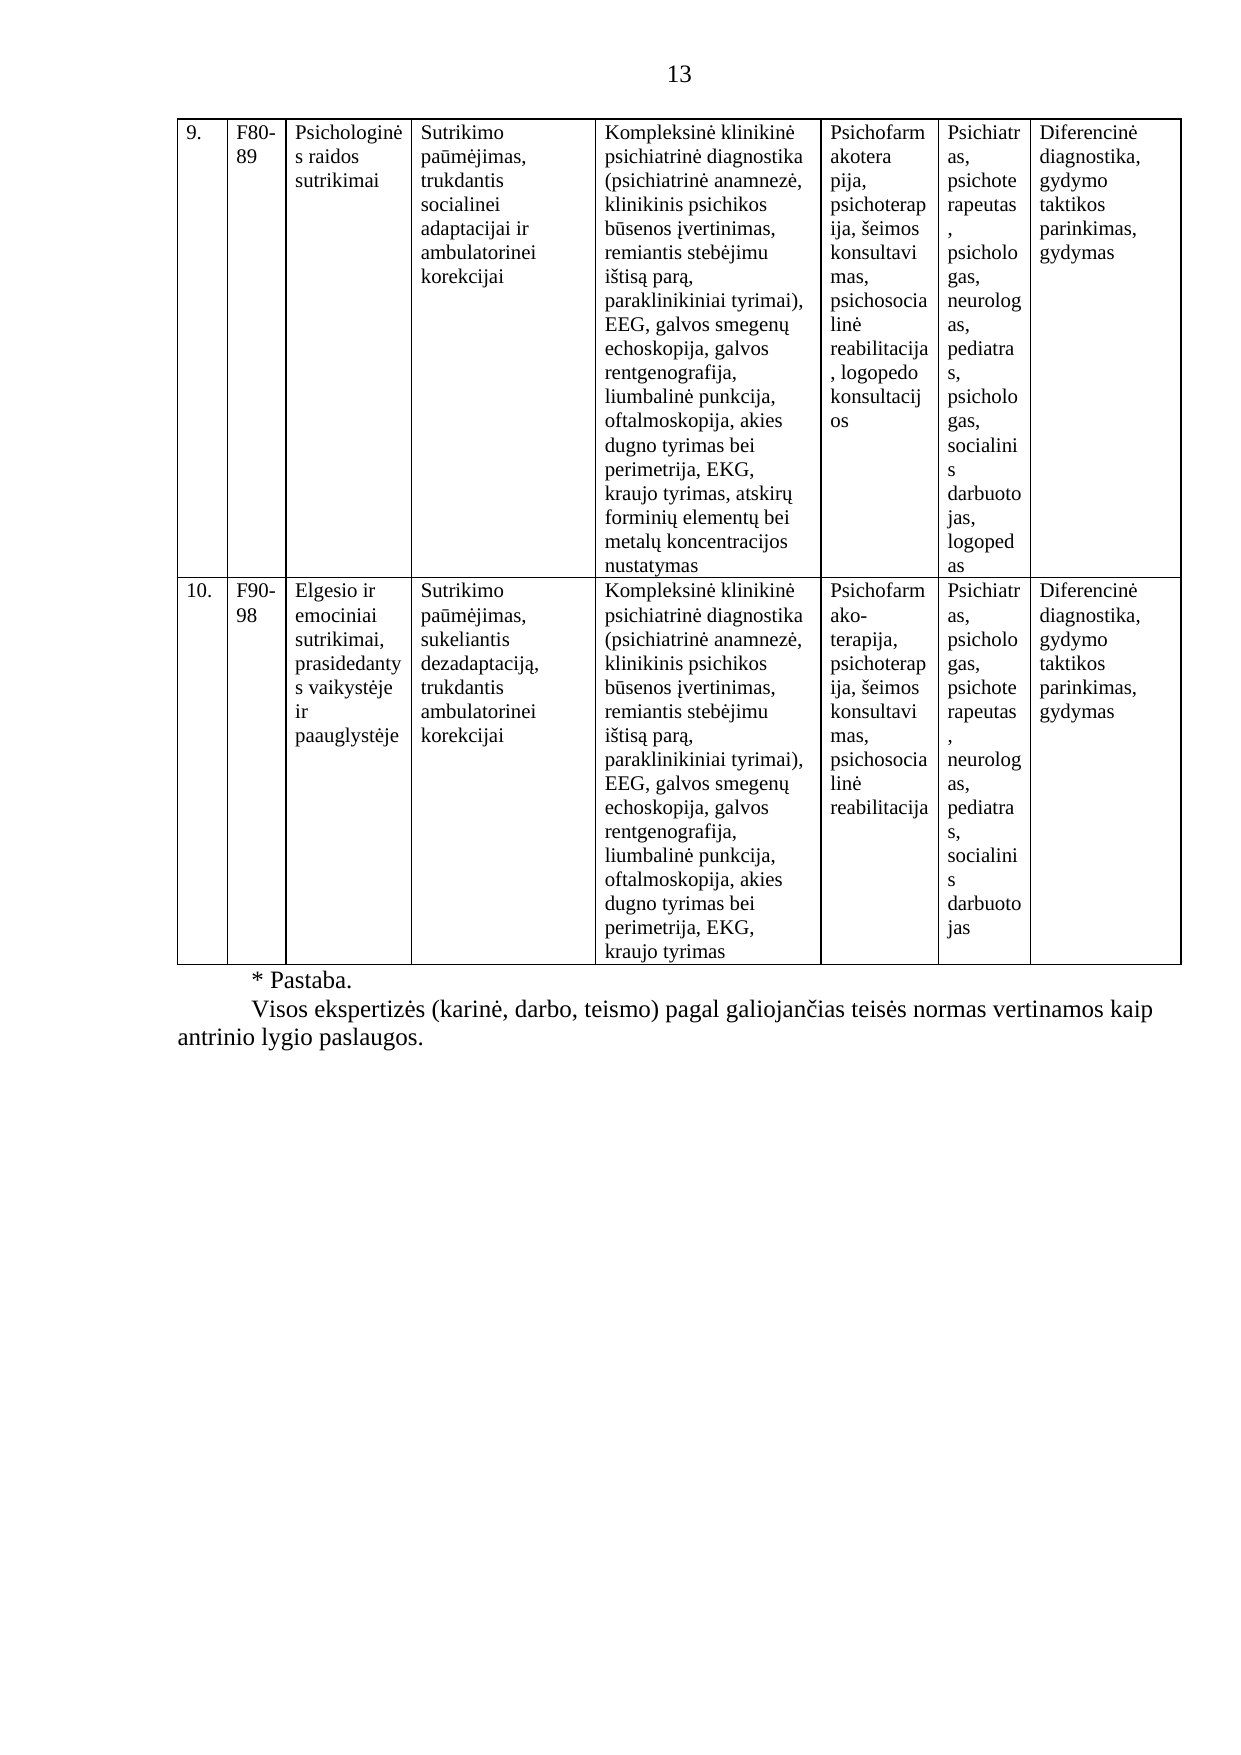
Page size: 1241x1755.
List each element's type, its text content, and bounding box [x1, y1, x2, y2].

table_cell Sutrikimo paūmėjimas, sukeliantis dezadaptaciją, trukdantis ambulatorinei korekcijai [412, 578, 595, 963]
table_cell Psichiatras, psichologas, psichoterapeutas, neurologas, pediatras, socialinis darbuotojas [939, 578, 1030, 963]
table_cell Diferencinė diagnostika, gydymo taktikos parinkimas, gydymas [1031, 578, 1180, 963]
table_cell Kompleksinė klinikinė psichiatrinė diagnostika (psichiatrinė anamnezė, klinikinis psichikos būsenos įvertinimas, remiantis stebėjimu ištisą parą, paraklinikiniai tyrimai), EEG, galvos smegenų echoskopija, galvos rentgenografija, liumbalinė punkcija, oftalmoskopija, akies dugno tyrimas bei perimetrija, EKG, kraujo tyrimas [596, 578, 820, 963]
table_cell F80-89 [228, 120, 285, 577]
table_cell Psichofarmako-terapija, psichoterapija, šeimos konsultavimas, psichosocialinė reabilitacija [822, 578, 938, 963]
table_cell Psichologinės raidos sutrikimai [287, 120, 411, 577]
text Visos ekspertizės (karinė, darbo, teismo) pagal galiojančias teisės normas vertinamos kaip antrinio lygio paslaugos. [177, 994, 1181, 1051]
text * Pastaba. [177, 965, 1181, 994]
table_cell Psichofarmakotera pija, psichoterapija, šeimos konsultavimas, psichosocialinė reabilitacija, logopedo konsultacijos [822, 120, 938, 577]
table_cell 9. [178, 120, 227, 577]
table_cell Sutrikimo paūmėjimas, trukdantis socialinei adaptacijai ir ambulatorinei korekcijai [412, 120, 595, 577]
table_cell Psichiatras, psichoterapeutas, psichologas, neurologas, pediatras, psichologas, socialinis darbuotojas, logopedas [939, 120, 1030, 577]
table_cell Kompleksinė klinikinė psichiatrinė diagnostika (psichiatrinė anamnezė, klinikinis psichikos būsenos įvertinimas, remiantis stebėjimu ištisą parą, paraklinikiniai tyrimai), EEG, galvos smegenų echoskopija, galvos rentgenografija, liumbalinė punkcija, oftalmoskopija, akies dugno tyrimas bei perimetrija, EKG, kraujo tyrimas, atskirų forminių elementų bei metalų koncentracijos nustatymas [596, 120, 820, 577]
table_cell 10. [178, 578, 227, 963]
table_cell Elgesio ir emociniai sutrikimai, prasidedantys vaikystėje ir paauglystėje [287, 578, 411, 963]
table_cell Diferencinė diagnostika, gydymo taktikos parinkimas, gydymas [1031, 120, 1180, 577]
table_cell F90-98 [228, 578, 285, 963]
